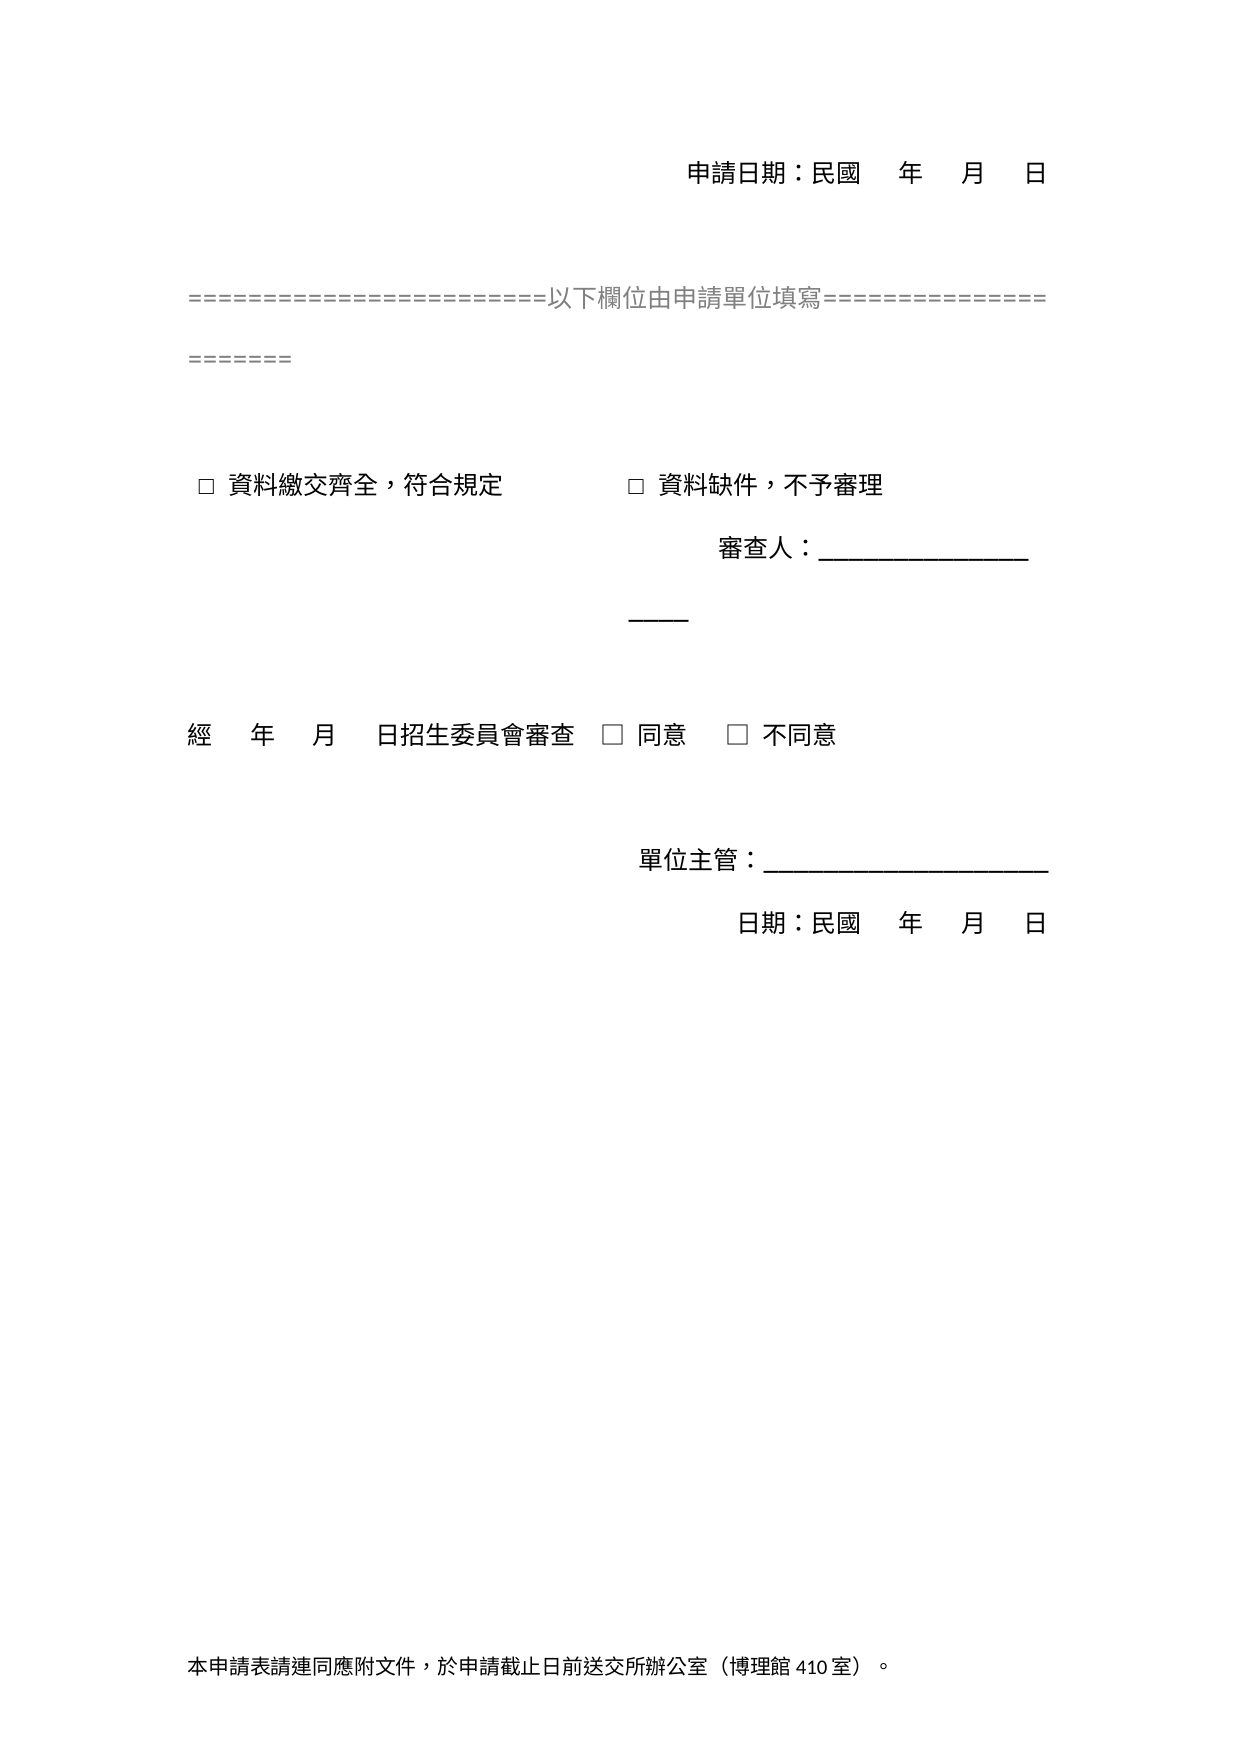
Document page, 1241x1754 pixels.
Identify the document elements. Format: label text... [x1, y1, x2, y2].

table_header □ 資料繳交齊全，符合規定 [187, 442, 617, 505]
text ========================以下欄位由申請單位填寫====================== [187, 255, 1048, 380]
text 單位主管：___________________ [187, 817, 1048, 880]
table_cell [187, 505, 617, 630]
table_cell 審查人：__________________ [617, 505, 1047, 630]
text 申請日期：民國 年 月 日 [187, 130, 1048, 192]
text 經 年 月 日招生委員會審查 □ 同意 □ 不同意 [187, 692, 1048, 755]
text 日期：民國 年 月 日 [187, 880, 1048, 942]
table_header □ 資料缺件，不予審理 [617, 442, 1047, 505]
